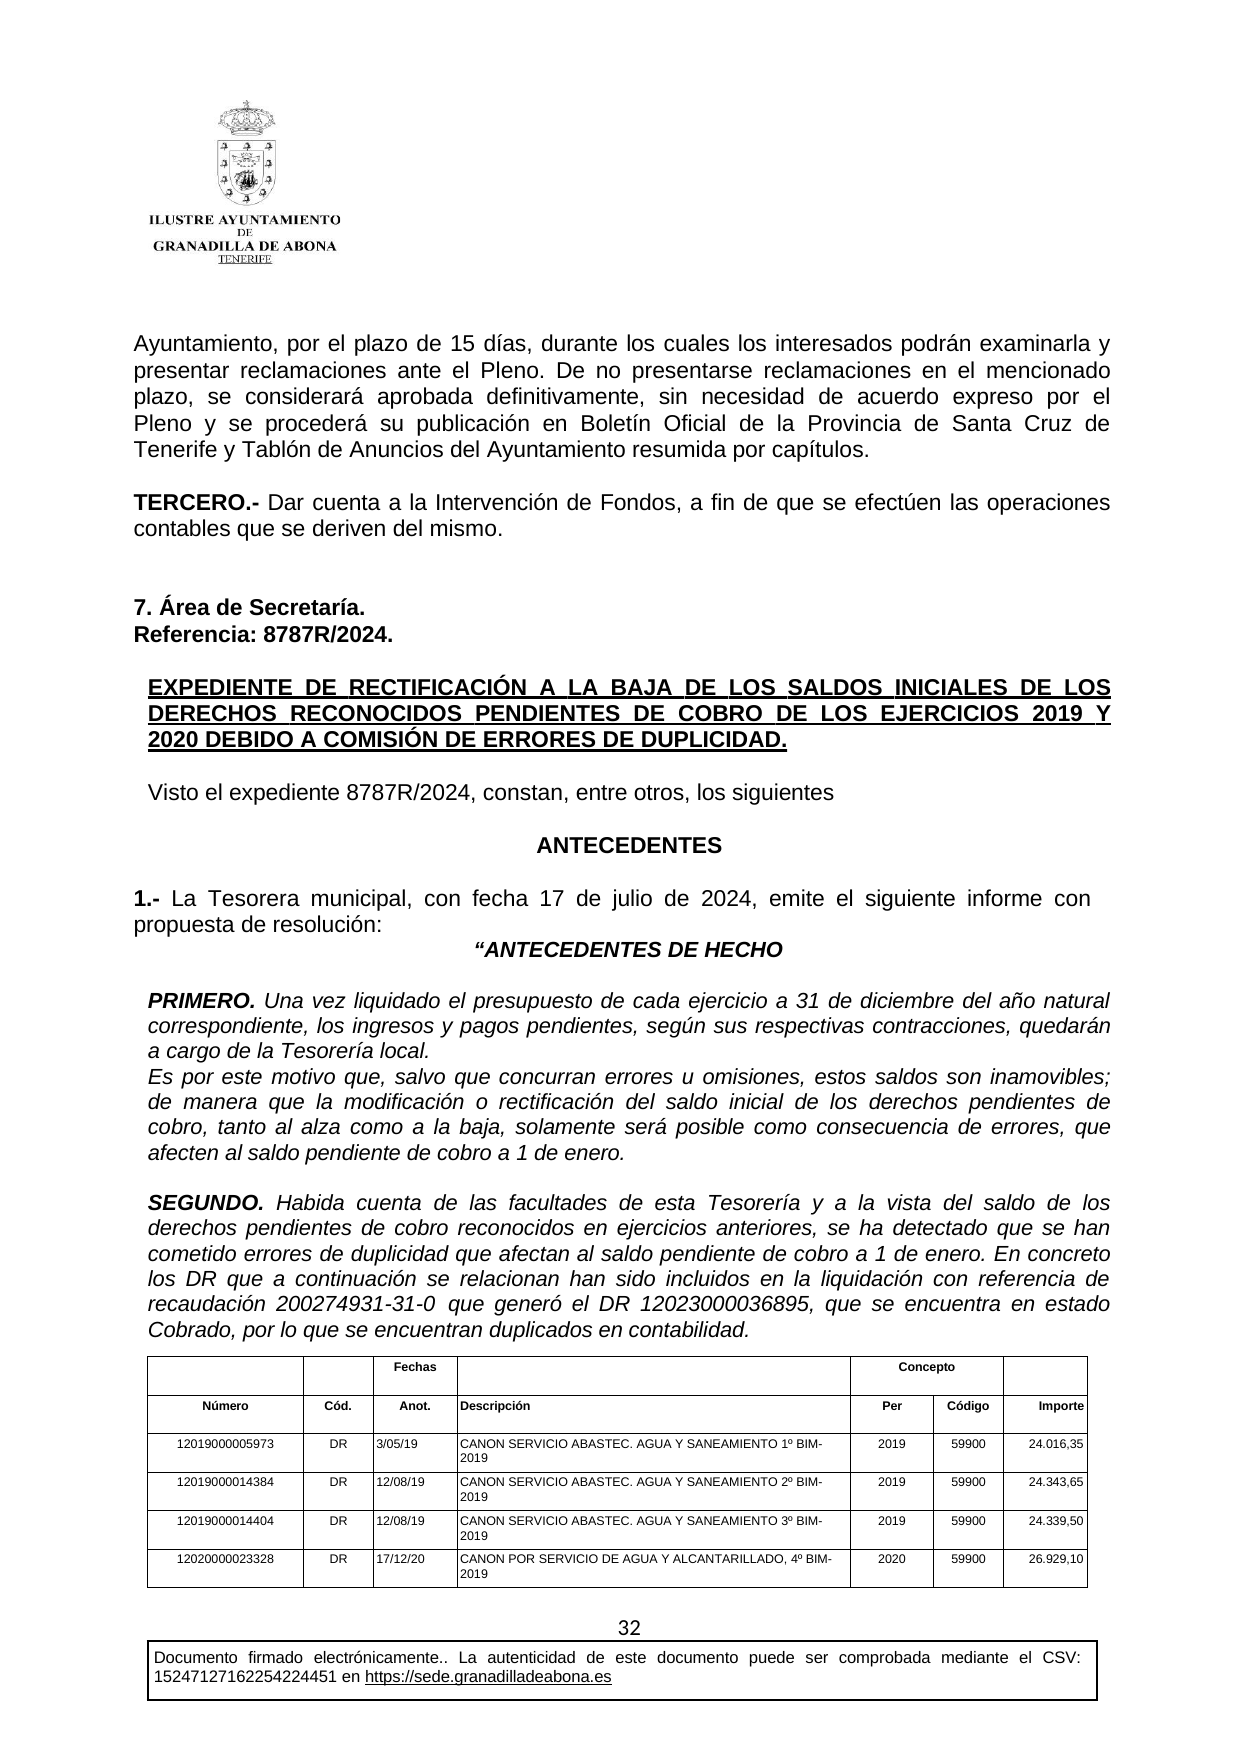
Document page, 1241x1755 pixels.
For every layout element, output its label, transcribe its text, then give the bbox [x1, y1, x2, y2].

table_cell Número [148, 1396, 303, 1433]
table_cell Importe [1004, 1396, 1087, 1433]
table_cell 59900 [934, 1550, 1003, 1587]
text Visto el expediente 8787R/2024, constan, entre otros, los siguientes [148, 779, 1122, 806]
list Área de Secretaría. Referencia: 8787R/2024. [133, 594, 411, 647]
table_cell 3/05/19 [374, 1434, 457, 1472]
table_header Fechas [374, 1357, 457, 1395]
table_header [304, 1357, 373, 1395]
table_cell 24.016,35 [1004, 1434, 1087, 1472]
table_header Concepto [851, 1357, 1003, 1395]
text “ANTECEDENTES DE HECHO [472, 937, 786, 963]
table_header [458, 1357, 850, 1395]
table_cell 24.339,50 [1004, 1511, 1087, 1549]
table_cell CANON SERVICIO ABASTEC. AGUA Y SANEAMIENTO 1º BIM- 2019 [458, 1434, 850, 1472]
table_cell Descripción [458, 1396, 850, 1433]
text 1.- La Tesorera municipal, con fecha 17 de julio de 2024, emite el siguiente informe con propuesta de resolución: [133, 884, 1111, 937]
table_cell DR [304, 1473, 373, 1510]
text PRIMERO. Una vez liquidado el presupuesto de cada ejercicio a 31 de diciembre del año natural correspondiente, los ingresos y pagos pendientes, según sus respectivas contracciones, quedarán a cargo de la Tesorería local. [148, 988, 1111, 1064]
text DERECHOS RECONOCIDOS PENDIENTES DE COBRO DE LOS EJERCICIOS 2019 Y [148, 699, 1111, 723]
table_cell 59900 [934, 1434, 1003, 1472]
table_cell CANON SERVICIO ABASTEC. AGUA Y SANEAMIENTO 3º BIM- 2019 [458, 1511, 850, 1549]
table_cell Per [851, 1396, 933, 1433]
table_cell 12020000023328 [148, 1550, 303, 1587]
subtitle ANTECEDENTES [451, 832, 807, 858]
table_cell CANON SERVICIO ABASTEC. AGUA Y SANEAMIENTO 2º BIM- 2019 [458, 1473, 850, 1510]
table_cell Código [934, 1396, 1003, 1433]
text Ayuntamiento, por el plazo de 15 días, durante los cuales los interesados podrán examinarla y presentar reclamaciones ante el Pleno. De no presentarse reclamaciones en el mencionado plazo, se considerará aprobada definitivamente, sin necesidad de acuerdo expreso por el Pleno y se procederá su publicación en Boletín Oficial de la Provincia de Santa Cruz de Tenerife y Tablón de Anuncios del Ayuntamiento resumida por capítulos. [133, 330, 1111, 462]
table_cell 2019 [851, 1473, 933, 1510]
table_cell 12019000005973 [148, 1434, 303, 1472]
text TERCERO.- Dar cuenta a la Intervención de Fondos, a fin de que se efectúen las operaciones contables que se deriven del mismo. [133, 489, 1111, 542]
table_cell Anot. [374, 1396, 457, 1433]
table_cell DR [304, 1511, 373, 1549]
table_cell 12019000014404 [148, 1511, 303, 1549]
table_cell 2020 [851, 1550, 933, 1587]
table_cell 2019 [851, 1511, 933, 1549]
table_cell 17/12/20 [374, 1550, 457, 1587]
table_cell 12019000014384 [148, 1473, 303, 1510]
table_header [1004, 1357, 1087, 1395]
table_cell Cód. [304, 1396, 373, 1433]
table_cell 12/08/19 [374, 1511, 457, 1549]
table_cell DR [304, 1550, 373, 1587]
table_cell 59900 [934, 1473, 1003, 1510]
text SEGUNDO. Habida cuenta de las facultades de esta Tesorería y a la vista del saldo de los derechos pendientes de cobro reconocidos en ejercicios anteriores, se ha detectado que se han cometido errores de duplicidad que afectan al saldo pendiente de cobro a 1 de enero. En concreto los DR que a continuación se relacionan han sido incluidos en la liquidación con referencia de recaudación 200274931-31-0 que generó el DR 12023000036895, que se encuentra en estado Cobrado, por lo que se encuentran duplicados en contabilidad. [148, 1190, 1111, 1342]
table_cell 26.929,10 [1004, 1550, 1087, 1587]
text EXPEDIENTE DE RECTIFICACIÓN A LA BAJA DE LOS SALDOS INICIALES DE LOS [148, 673, 1111, 696]
table_cell 12/08/19 [374, 1473, 457, 1510]
text 2020 DEBIDO A COMISIÓN DE ERRORES DE DUPLICIDAD. [148, 725, 1111, 753]
table_cell 24.343,65 [1004, 1473, 1087, 1510]
table_cell 2019 [851, 1434, 933, 1472]
table_cell DR [304, 1434, 373, 1472]
table_cell 59900 [934, 1511, 1003, 1549]
table_cell CANON POR SERVICIO DE AGUA Y ALCANTARILLADO, 4º BIM- 2019 [458, 1550, 850, 1587]
table_header [148, 1357, 303, 1395]
text Es por este motivo que, salvo que concurran errores u omisiones, estos saldos son inamovibles; de manera que la modificación o rectificación del saldo inicial de los derechos pendientes de cobro, tanto al alza como a la baja, solamente será posible como consecuencia de errores, que afecten al saldo pendiente de cobro a 1 de enero. [148, 1064, 1111, 1165]
